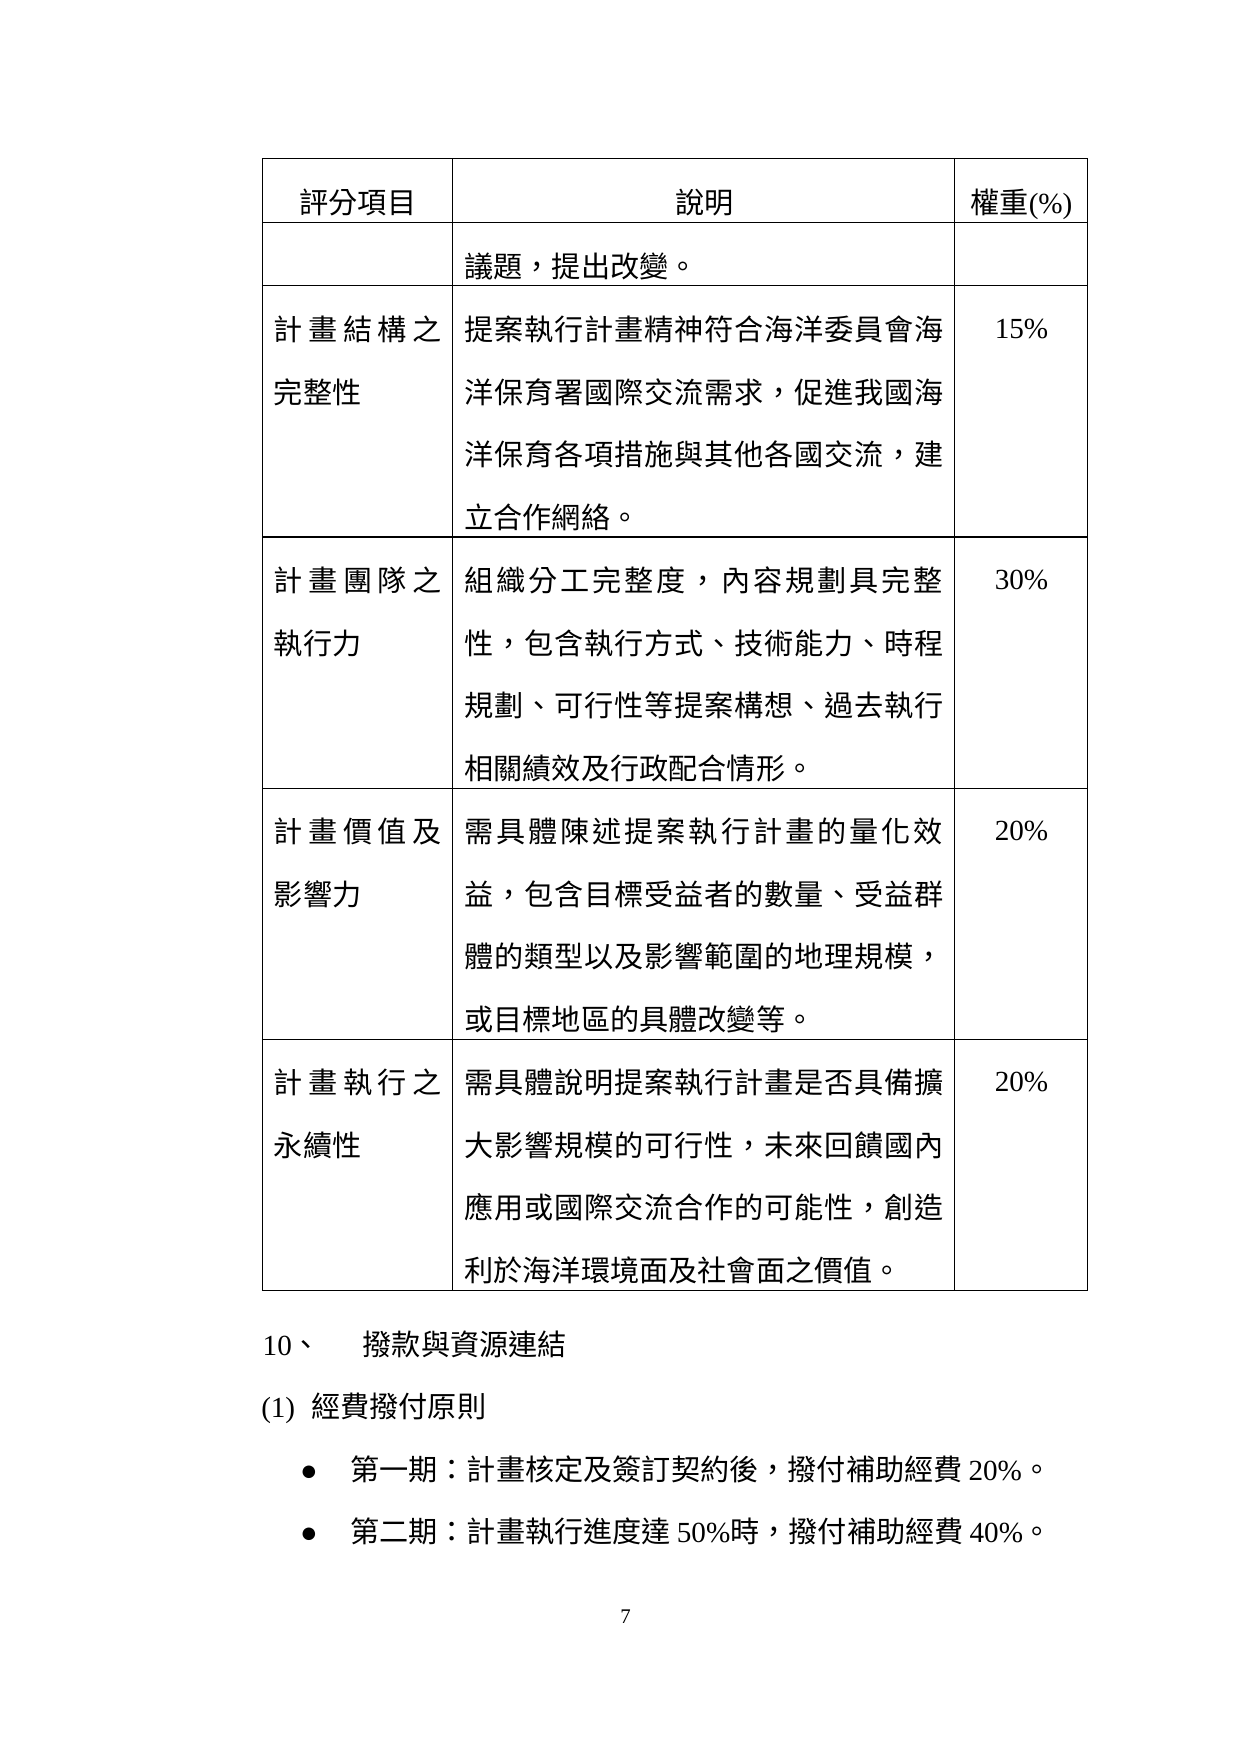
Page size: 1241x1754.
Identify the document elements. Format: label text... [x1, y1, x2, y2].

table_cell 需具體陳述提案執行計畫的量化效益，包含目標受益者的數量、受益群體的類型以及影響範圍的地理規模，或目標地區的具體改變等。 [453, 789, 954, 1038]
list 第一期：計畫核定及簽訂契約後，撥付補助經費20%。 [300, 1426, 1063, 1488]
table_cell 20% [955, 1040, 1087, 1289]
table_cell 提案執行計畫精神符合海洋委員會海洋保育署國際交流需求，促進我國海洋保育各項措施與其他各國交流，建立合作網絡。 [453, 286, 954, 536]
table_cell 計畫團隊之執行力 [263, 538, 452, 787]
table_cell [955, 223, 1087, 285]
table_cell 計畫結構之完整性 [263, 286, 452, 536]
table_header 權重(%) [955, 159, 1087, 222]
table_header 說明 [453, 159, 954, 222]
table_cell 15% [955, 286, 1087, 536]
table_cell 議題，提出改變。 [453, 223, 954, 285]
list 經費撥付原則 [261, 1363, 1063, 1426]
table_cell 需具體說明提案執行計畫是否具備擴大影響規模的可行性，未來回饋國內應用或國際交流合作的可能性，創造利於海洋環境面及社會面之價值。 [453, 1040, 954, 1289]
table_cell [263, 223, 452, 285]
table_cell 20% [955, 789, 1087, 1038]
table_cell 組織分工完整度，內容規劃具完整性，包含執行方式、技術能力、時程規劃、可行性等提案構想、過去執行相關績效及行政配合情形。 [453, 538, 954, 787]
table_header 評分項目 [263, 159, 452, 222]
list 第二期：計畫執行進度達50%時，撥付補助經費40%。 [300, 1488, 1063, 1551]
table_cell 30% [955, 538, 1087, 787]
table_cell 計畫執行之永續性 [263, 1040, 452, 1289]
table_cell 計畫價值及影響力 [263, 789, 452, 1038]
list 撥款與資源連結 [262, 1301, 1063, 1363]
